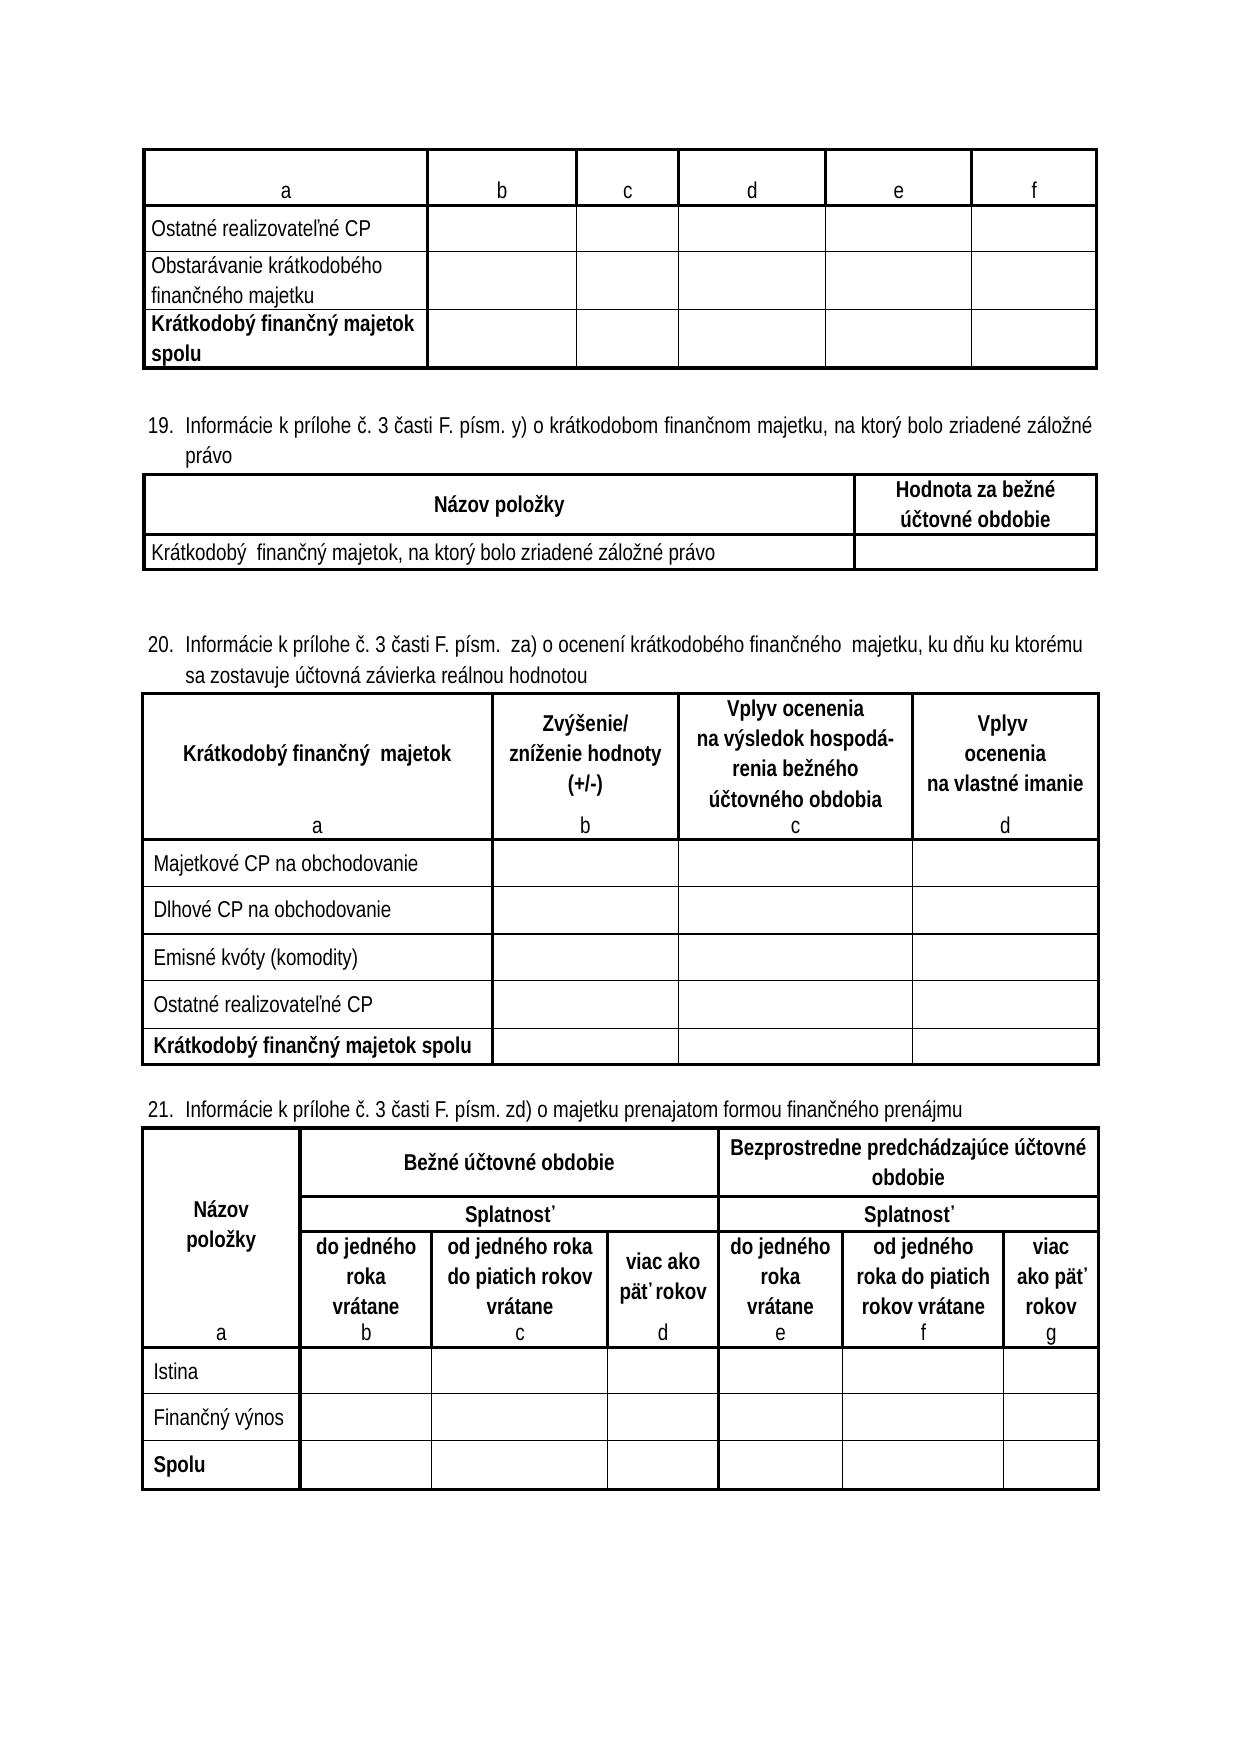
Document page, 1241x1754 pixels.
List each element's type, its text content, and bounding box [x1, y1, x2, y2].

table_cell od jedného roka do piatich rokov vrátane [844, 1233, 1002, 1319]
table_cell do jedného roka vrátane [302, 1233, 430, 1319]
table_cell c [433, 1319, 606, 1346]
table_cell c [578, 177, 677, 203]
table_cell [913, 981, 1097, 1027]
table_cell [608, 1394, 717, 1440]
table_cell Krátkodobý finančný majetok, na ktorý bolo zriadené záložné právo [146, 536, 853, 568]
table_cell [608, 1441, 717, 1488]
table_cell Splatnosť [302, 1198, 717, 1229]
table_cell [429, 207, 576, 251]
table_cell [679, 935, 912, 980]
table_header [429, 151, 575, 177]
table_header [578, 151, 677, 177]
table_header Bežné účtovné obdobie [302, 1130, 717, 1195]
table_cell g [1005, 1319, 1097, 1346]
table_cell [679, 1029, 912, 1063]
table_cell [720, 1441, 842, 1488]
table_cell c [680, 812, 911, 838]
table_cell [913, 1029, 1097, 1063]
table_cell a [146, 177, 426, 203]
title Informácie k prílohe č. 3 časti F. písm. y) o krátkodobom finančnom majetku, na ktorý bolo zriadené záložné právo [148, 412, 1093, 469]
table_cell [720, 1394, 842, 1440]
table_cell [826, 207, 971, 251]
table_cell [913, 935, 1097, 980]
table_cell b [429, 177, 575, 203]
table_header Názov položky [146, 476, 853, 532]
table_cell f [844, 1319, 1002, 1346]
table_cell [826, 252, 971, 309]
table_cell [429, 310, 576, 366]
table_cell Krátkodobý finančný majetok spolu [146, 310, 426, 366]
table_cell [577, 207, 678, 251]
table_cell f [973, 177, 1095, 203]
table_header Zvýšenie/ zníženie hodnoty (+/-) [494, 695, 677, 812]
table_cell [1004, 1441, 1097, 1488]
table_cell [302, 1349, 431, 1393]
table_cell [577, 310, 678, 366]
table_cell b [302, 1319, 430, 1346]
table_cell [972, 252, 1095, 309]
table_cell [302, 1394, 431, 1440]
table_cell Splatnosť [720, 1198, 1097, 1229]
table_cell [856, 536, 1095, 568]
table_cell viac ako päť rokov [609, 1233, 717, 1319]
table_cell [826, 310, 971, 366]
table_cell [913, 841, 1097, 886]
table_cell a [144, 812, 491, 838]
title Informácie k prílohe č. 3 časti F. písm. za) o ocenení krátkodobého finančného majetku, ku dňu ku ktorému sa zostavuje účtovná závierka reálnou hodnotou [148, 631, 1093, 688]
table_cell [1004, 1394, 1097, 1440]
table_cell Dlhové CP na obchodovanie [144, 887, 491, 933]
table_cell [972, 207, 1095, 251]
table_cell viac ako päť rokov [1005, 1233, 1097, 1319]
table_cell [494, 981, 678, 1027]
table_cell [843, 1441, 1003, 1488]
table_cell [972, 310, 1095, 366]
table_cell Majetkové CP na obchodovanie [144, 841, 491, 886]
table_cell [679, 252, 825, 309]
table_cell d [914, 812, 1097, 838]
table_header Krátkodobý finančný majetok [144, 695, 491, 812]
table_cell d [609, 1319, 717, 1346]
table_cell Ostatné realizovateľné CP [144, 981, 491, 1027]
table_header Názov položky [144, 1130, 298, 1319]
table_cell Istina [144, 1349, 298, 1393]
table_cell [679, 981, 912, 1027]
table_cell e [827, 177, 970, 203]
table_cell [432, 1394, 607, 1440]
table_header Vplyv ocenenia na výsledok hospodá-renia bežného účtovného obdobia [680, 695, 911, 812]
table_cell [679, 887, 912, 933]
table_cell [679, 841, 912, 886]
table_cell [432, 1349, 607, 1393]
table_cell e [720, 1319, 841, 1346]
table_cell [494, 841, 678, 886]
table_cell [1004, 1349, 1097, 1393]
table_header Hodnota za bežné účtovné obdobie [856, 476, 1095, 532]
table_cell [494, 1029, 678, 1063]
table_cell [843, 1394, 1003, 1440]
table_header Vplyv ocenenia na vlastné imanie [914, 695, 1097, 812]
table_cell [429, 252, 576, 309]
table_cell Spolu [144, 1441, 298, 1488]
table_cell a [144, 1319, 298, 1346]
table_cell d [680, 177, 824, 203]
table_cell b [494, 812, 677, 838]
table_cell [494, 887, 678, 933]
table_cell [843, 1349, 1003, 1393]
table_cell od jedného roka do piatich rokov vrátane [433, 1233, 606, 1319]
table_cell [679, 207, 825, 251]
table_cell Krátkodobý finančný majetok spolu [144, 1029, 491, 1063]
table_cell [679, 310, 825, 366]
table_header [680, 151, 824, 177]
table_header [146, 151, 426, 177]
table_cell [302, 1441, 431, 1488]
table_cell [494, 935, 678, 980]
table_header Bezprostredne predchádzajúce účtovné obdobie [720, 1130, 1097, 1195]
table_cell Obstarávanie krátkodobého finančného majetku [146, 252, 426, 309]
table_cell [432, 1441, 607, 1488]
title Informácie k prílohe č. 3 časti F. písm. zd) o majetku prenajatom formou finančného prenájmu [148, 1096, 1093, 1122]
table_cell [913, 887, 1097, 933]
table_cell do jedného roka vrátane [720, 1233, 841, 1319]
table_cell [720, 1349, 842, 1393]
table_header [973, 151, 1095, 177]
table_cell Emisné kvóty (komodity) [144, 935, 491, 980]
table_cell Ostatné realizovateľné CP [146, 207, 426, 251]
table_header [827, 151, 970, 177]
table_cell [577, 252, 678, 309]
table_cell [608, 1349, 717, 1393]
table_cell Finančný výnos [144, 1394, 298, 1440]
